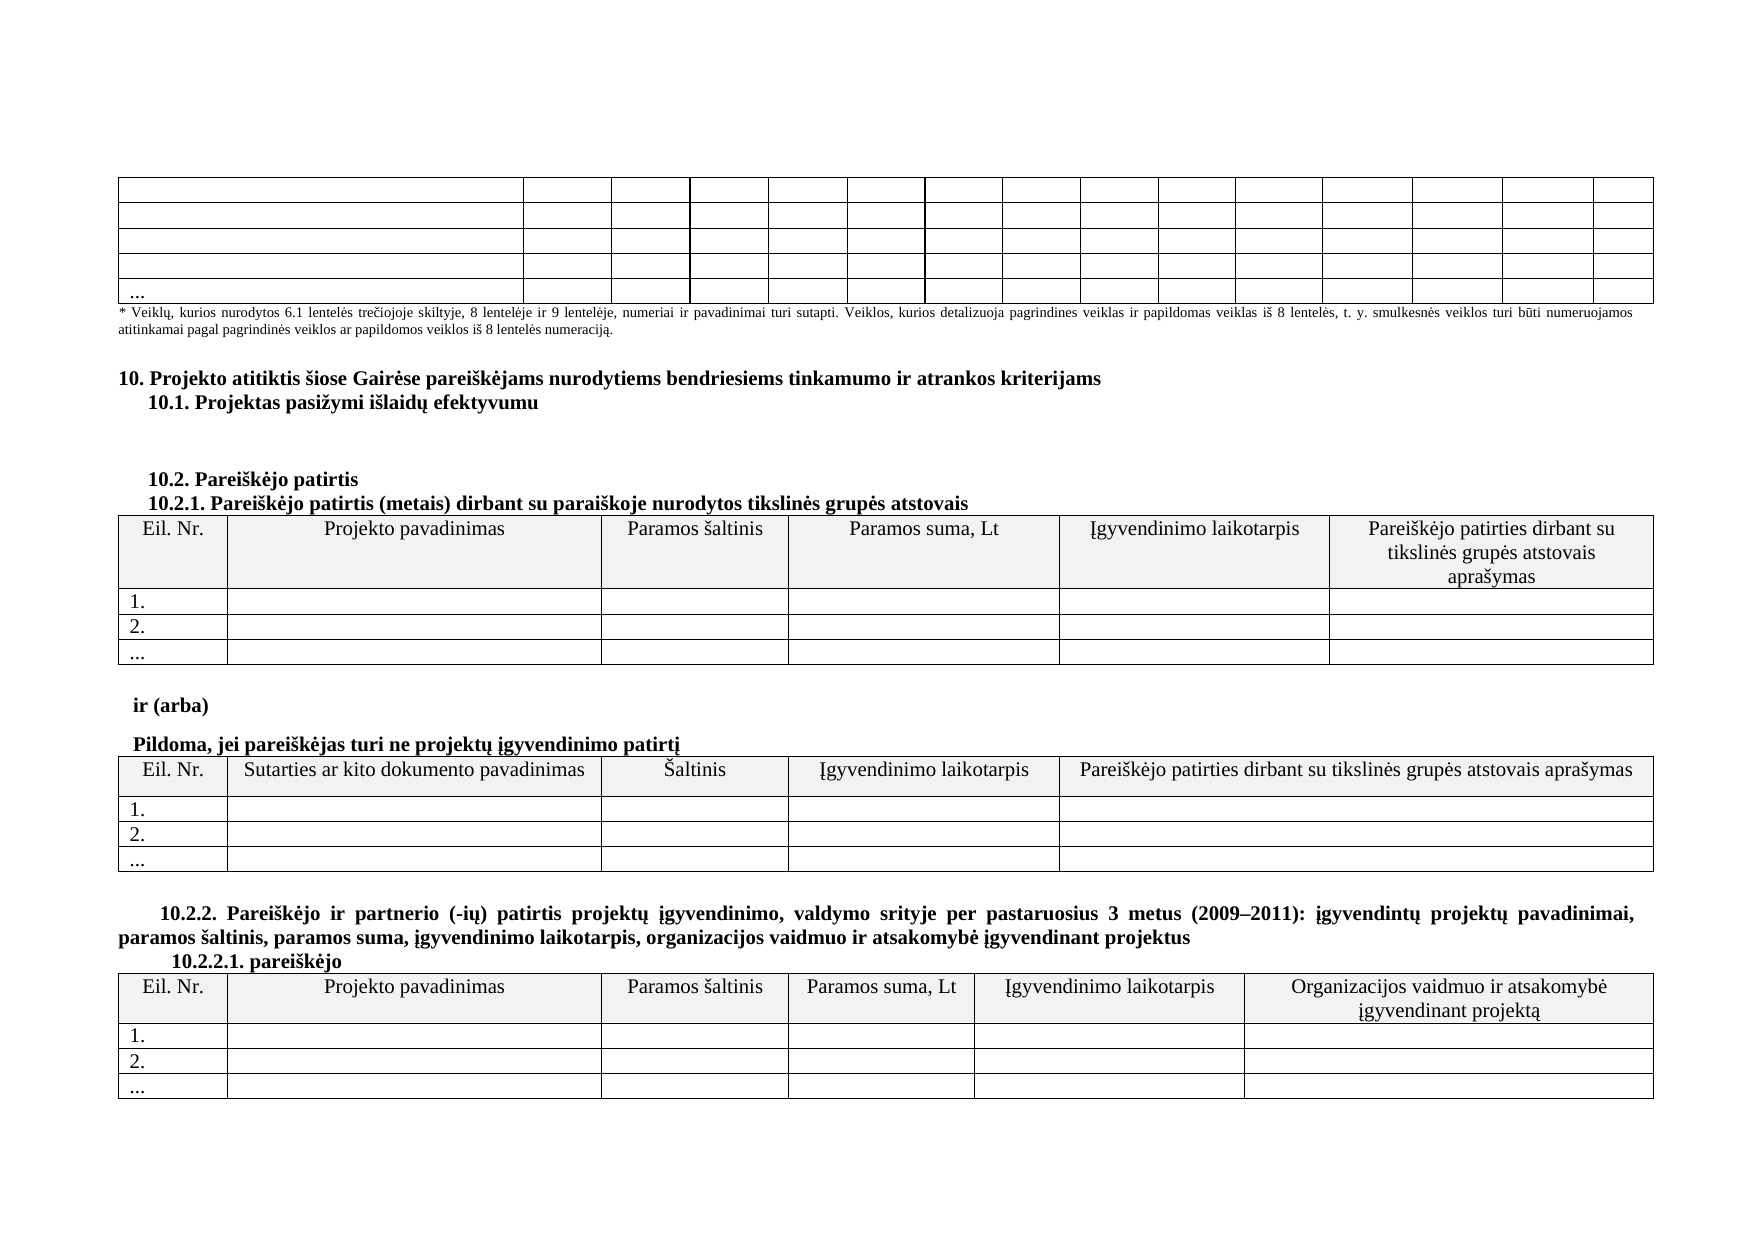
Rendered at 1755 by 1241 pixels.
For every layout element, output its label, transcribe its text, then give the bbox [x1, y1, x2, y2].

table_cell [1003, 279, 1080, 303]
table_cell [1060, 822, 1653, 846]
table_cell [848, 178, 924, 202]
table_cell ... [119, 640, 227, 664]
table_cell 2. [119, 822, 227, 846]
table_cell [769, 279, 847, 303]
table_cell [612, 229, 689, 252]
table_cell [1323, 203, 1412, 227]
table_cell [1323, 229, 1412, 252]
table_cell [1503, 279, 1593, 303]
table_cell [1003, 178, 1080, 202]
table_cell [789, 1074, 974, 1098]
table_cell [1081, 178, 1158, 202]
table_cell [228, 822, 601, 846]
table_cell [1236, 178, 1322, 202]
table_cell [1236, 229, 1322, 252]
table_cell [1245, 1074, 1653, 1098]
table_cell [602, 822, 788, 846]
table_cell [524, 254, 611, 278]
table_cell [1159, 178, 1235, 202]
table_cell [1060, 640, 1329, 664]
table_cell [119, 203, 523, 227]
table_cell 2. [119, 615, 227, 638]
table_header Paramos šaltinis [602, 974, 788, 1022]
table_header Paramos suma, Lt [789, 516, 1059, 588]
table_cell [602, 640, 788, 664]
table_cell [789, 847, 1059, 871]
table_cell [848, 254, 924, 278]
text 10.2.2. Pareiškėjo ir partnerio (-ių) patirtis projektų įgyvendinimo, valdymo srityje per pastaruosius 3 metus (2009–2011): įgyvendintų projektų pavadinimai, paramos šaltinis, paramos suma, įgyvendinimo laikotarpis, organizacijos vaidmuo ir atsakomybė įgyvendinant projektus [118, 901, 1636, 949]
table_cell [1503, 254, 1593, 278]
table_cell [119, 229, 523, 252]
table_cell 1. [119, 589, 227, 613]
table_cell [602, 1024, 788, 1047]
table_header Projekto pavadinimas [228, 516, 601, 588]
table_cell [848, 203, 924, 227]
table_cell [789, 822, 1059, 846]
table_cell [789, 1049, 974, 1073]
table_cell [691, 279, 768, 303]
table_cell [524, 178, 611, 202]
table_cell [769, 229, 847, 252]
table_cell [602, 797, 788, 821]
table_header Šaltinis [602, 757, 788, 796]
table_cell [1159, 279, 1235, 303]
table_cell [926, 279, 1002, 303]
table_cell [524, 279, 611, 303]
table_cell [769, 254, 847, 278]
table_cell [1413, 279, 1502, 303]
table_cell [691, 203, 768, 227]
table_cell 2. [119, 1049, 227, 1073]
table_cell [926, 254, 1002, 278]
table_cell [228, 615, 601, 638]
table_cell [789, 1024, 974, 1047]
table_cell [1503, 203, 1593, 227]
table_cell [1003, 203, 1080, 227]
table_cell [1081, 229, 1158, 252]
table_header Paramos šaltinis [602, 516, 788, 588]
table_cell [1060, 615, 1329, 638]
table_cell [602, 615, 788, 638]
table_cell [1236, 254, 1322, 278]
text 10.2.1. Pareiškėjo patirtis (metais) dirbant su paraiškoje nurodytos tikslinės grupės atstovais [118, 491, 1636, 515]
table_cell [848, 229, 924, 252]
table_cell [612, 178, 689, 202]
table_cell [524, 229, 611, 252]
table_cell [1081, 279, 1158, 303]
table_cell [1245, 1024, 1653, 1047]
table_header Pareiškėjo patirties dirbant su tikslinės grupės atstovais aprašymas [1330, 516, 1653, 588]
table_cell [926, 203, 1002, 227]
text 10.2. Pareiškėjo patirtis [118, 467, 1636, 491]
table_cell [975, 1074, 1244, 1098]
text ir (arba) [133, 693, 1636, 717]
table_cell [1413, 178, 1502, 202]
table_cell [1323, 178, 1412, 202]
table_cell [228, 1074, 601, 1098]
table_header [118, 414, 1653, 438]
table_cell [1413, 203, 1502, 227]
table_cell [1594, 178, 1653, 202]
table_cell [228, 847, 601, 871]
table_cell [612, 279, 689, 303]
table_cell [1594, 229, 1653, 252]
table_cell [691, 254, 768, 278]
table_cell [612, 203, 689, 227]
table_header Įgyvendinimo laikotarpis [1060, 516, 1329, 588]
table_cell [789, 797, 1059, 821]
table_cell [769, 203, 847, 227]
text * Veiklų, kurios nurodytos 6.1 lentelės trečiojoje skiltyje, 8 lentelėje ir 9 lentelėje, numeriai ir pavadinimai turi sutapti. Veiklos, kurios detalizuoja pagrindines veiklas ir papildomas veiklas iš 8 lentelės, t. y. smulkesnės veiklos turi būti numeruojamos atitinkamai pagal pagrindinės veiklos ar papildomos veiklos iš 8 lentelės numeraciją. [118, 304, 1636, 337]
table_cell [1236, 279, 1322, 303]
table_cell [975, 1024, 1244, 1047]
text 10. Projekto atitiktis šiose Gairėse pareiškėjams nurodytiems bendriesiems tinkamumo ir atrankos kriterijams [118, 366, 1636, 390]
table_cell [1159, 254, 1235, 278]
table_cell 1. [119, 1024, 227, 1047]
table_header Pareiškėjo patirties dirbant su tikslinės grupės atstovais aprašymas [1060, 757, 1653, 796]
text 10.2.2.1. pareiškėjo [118, 949, 1636, 973]
table_cell ... [119, 847, 227, 871]
table_cell [975, 1049, 1244, 1073]
table_header Eil. Nr. [119, 757, 227, 796]
table_cell [1330, 640, 1653, 664]
table_cell [789, 640, 1059, 664]
table_cell [1003, 229, 1080, 252]
table_header Projekto pavadinimas [228, 974, 601, 1022]
table_cell [1060, 797, 1653, 821]
table_cell [1060, 589, 1329, 613]
table_cell [602, 1049, 788, 1073]
table_cell [1594, 254, 1653, 278]
table_cell [1413, 229, 1502, 252]
table_header Įgyvendinimo laikotarpis [789, 757, 1059, 796]
table_header Eil. Nr. [119, 516, 227, 588]
table_cell [228, 589, 601, 613]
table_cell [228, 797, 601, 821]
table_cell [602, 589, 788, 613]
table_cell 1. [119, 797, 227, 821]
table_cell ... [119, 279, 523, 303]
table_cell [1245, 1049, 1653, 1073]
table_cell [1060, 847, 1653, 871]
table_cell [1413, 254, 1502, 278]
table_cell [848, 279, 924, 303]
table_cell [1330, 589, 1653, 613]
table_cell [691, 229, 768, 252]
table_cell [228, 1049, 601, 1073]
table_cell [119, 178, 523, 202]
table_header Paramos suma, Lt [789, 974, 974, 1022]
table_cell [119, 254, 523, 278]
table_cell [769, 178, 847, 202]
table_cell [1323, 254, 1412, 278]
table_cell [1159, 203, 1235, 227]
table_cell [1323, 279, 1412, 303]
table_cell [1594, 279, 1653, 303]
table_cell ... [119, 1074, 227, 1098]
table_cell [926, 178, 1002, 202]
table_cell [1330, 615, 1653, 638]
table_cell [602, 847, 788, 871]
table_cell [228, 1024, 601, 1047]
table_cell [1594, 203, 1653, 227]
text Pildoma, jei pareiškėjas turi ne projektų įgyvendinimo patirtį [133, 732, 1636, 756]
table_cell [789, 615, 1059, 638]
table_cell [789, 589, 1059, 613]
table_cell [602, 1074, 788, 1098]
table_cell [1503, 178, 1593, 202]
table_header Eil. Nr. [119, 974, 227, 1022]
table_cell [612, 254, 689, 278]
table_cell [926, 229, 1002, 252]
table_header Sutarties ar kito dokumento pavadinimas [228, 757, 601, 796]
table_cell [1081, 203, 1158, 227]
table_header Organizacijos vaidmuo ir atsakomybė įgyvendinant projektą [1245, 974, 1653, 1022]
table_cell [1081, 254, 1158, 278]
table_cell [1503, 229, 1593, 252]
table_cell [1236, 203, 1322, 227]
table_cell [691, 178, 768, 202]
text 10.1. Projektas pasižymi išlaidų efektyvumu [118, 390, 1636, 414]
table_header Įgyvendinimo laikotarpis [975, 974, 1244, 1022]
table_cell [228, 640, 601, 664]
table_cell [524, 203, 611, 227]
table_cell [1159, 229, 1235, 252]
table_cell [1003, 254, 1080, 278]
